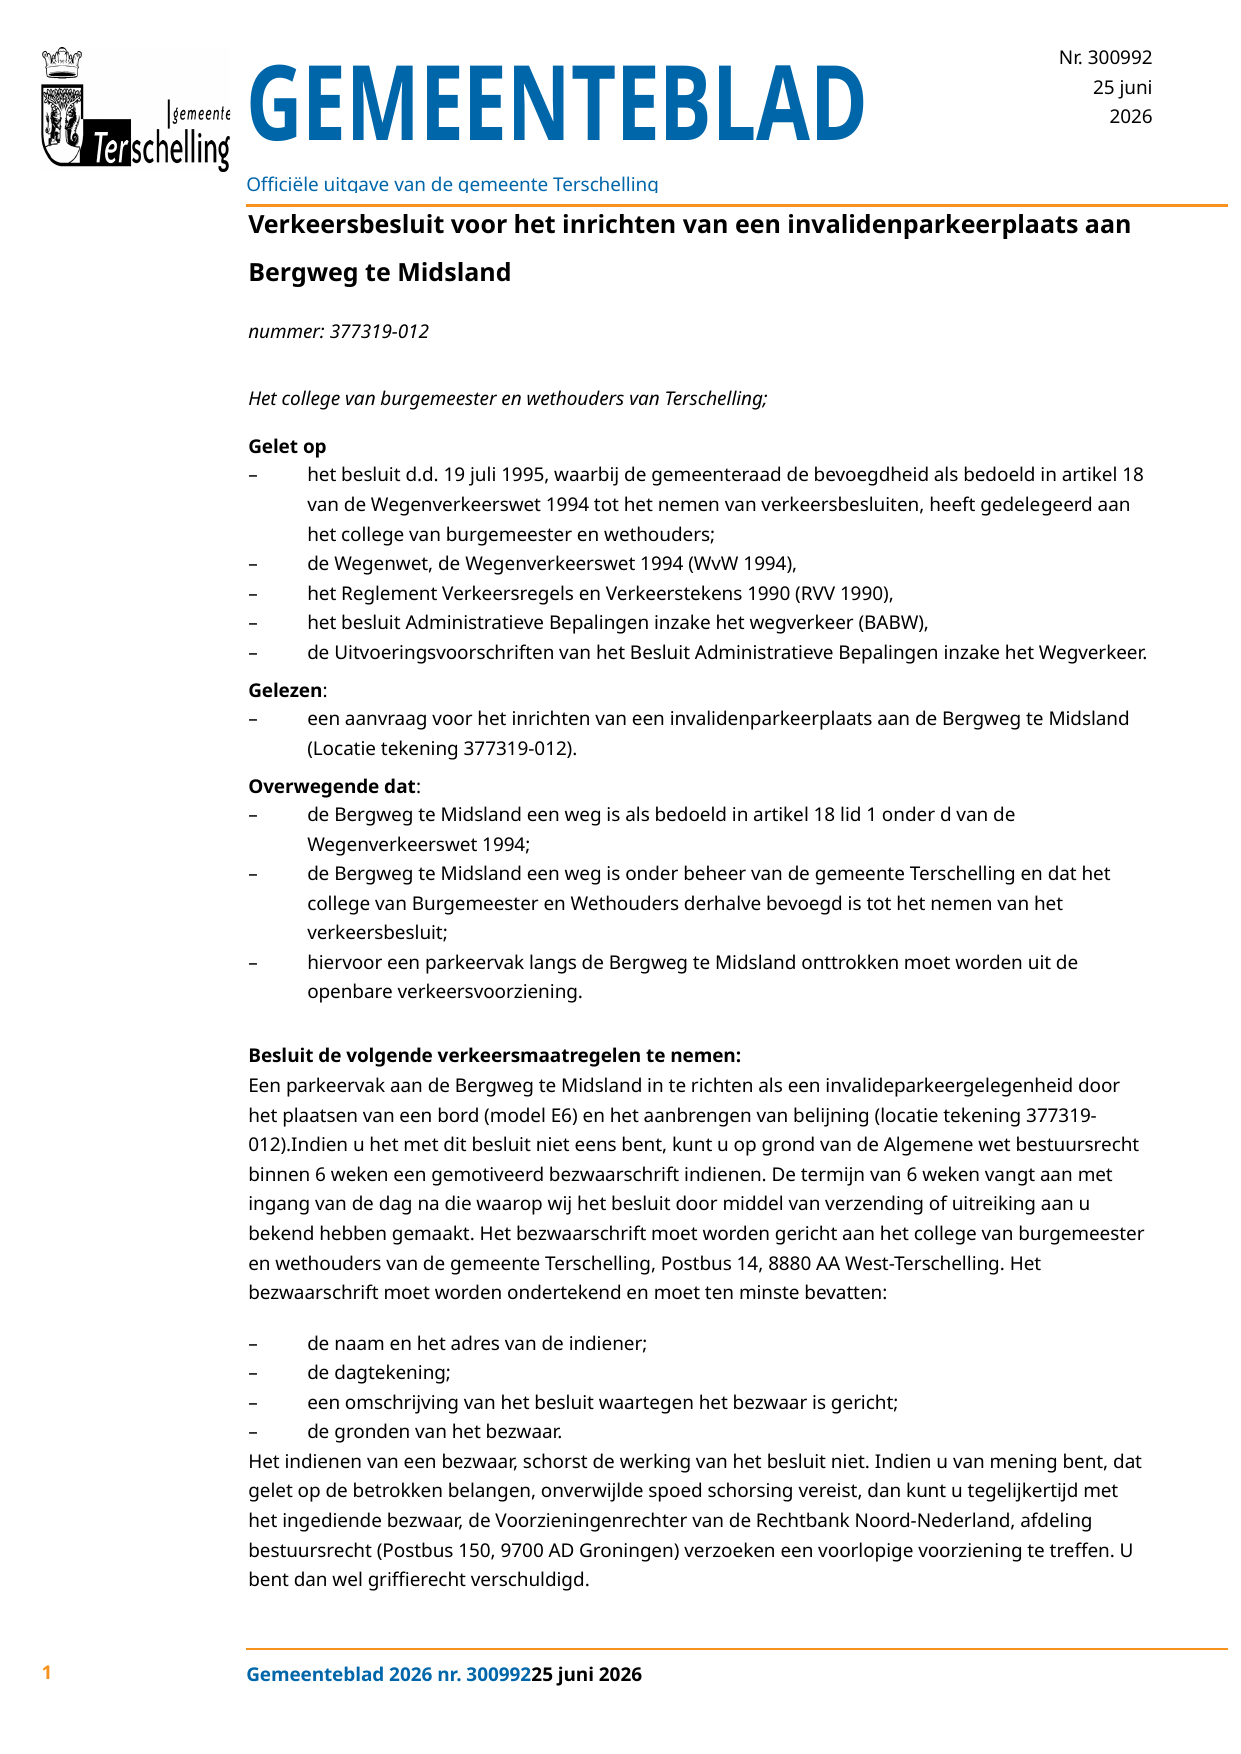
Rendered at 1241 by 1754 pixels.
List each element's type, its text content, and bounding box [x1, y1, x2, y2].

list de Bergweg te Midsland een weg is onder beheer van de gemeente Terschelling en dat het college van Burgemeester en Wethouders derhalve bevoegd is tot het nemen van het verkeersbesluit; [248, 860, 1152, 945]
text Overwegende dat: [248, 773, 1152, 798]
text Verkeersbesluit voor het inrichten van een invalidenparkeerplaats aan Bergweg te Midsland [248, 207, 1152, 288]
list de Uitvoeringsvoorschriften van het Besluit Administratieve Bepalingen inzake het Wegverkeer. [248, 639, 1152, 665]
list de naam en het adres van de indiener; [248, 1330, 1152, 1355]
list hiervoor een parkeervak langs de Bergweg te Midsland onttrokken moet worden uit de openbare verkeersvoorziening. [248, 949, 1152, 1004]
text Gelet op [248, 433, 1152, 459]
picture [41, 47, 231, 172]
text Besluit de volgende verkeersmaatregelen te nemen: [248, 1043, 1152, 1068]
text Het college van burgemeester en wethouders van Terschelling; [248, 386, 1152, 411]
list de Bergweg te Midsland een weg is als bedoeld in artikel 18 lid 1 onder d van de Wegenverkeerswet 1994; [248, 801, 1152, 856]
text Een parkeervak aan de Bergweg te Midsland in te richten als een invalideparkeergelegenheid door het plaatsen van een bord (model E6) en het aanbrengen van belijning (locatie tekening 377319-012).Indien u het met dit besluit niet eens bent, kunt u op grond van de Algemene wet bestuursrecht binnen 6 weken een gemotiveerd bezwaarschrift indienen. De termijn van 6 weken vangt aan met ingang van de dag na die waarop wij het besluit door middel van verzending of uitreiking aan u bekend hebben gemaakt. Het bezwaarschrift moet worden gericht aan het college van burgemeester en wethouders van de gemeente Terschelling, Postbus 14, 8880 AA West-Terschelling. Het bezwaarschrift moet worden ondertekend en moet ten minste bevatten: [248, 1072, 1152, 1305]
list een omschrijving van het besluit waartegen het bezwaar is gericht; [248, 1389, 1152, 1414]
text Het indienen van een bezwaar, schorst de werking van het besluit niet. Indien u van mening bent, dat gelet op de betrokken belangen, onverwijlde spoed schorsing vereist, dan kunt u tegelijkertijd met het ingediende bezwaar, de Voorzieningenrechter van de Rechtbank Noord-Nederland, afdeling bestuursrecht (Postbus 150, 9700 AD Groningen) verzoeken een voorlopige voorziening te treffen. U bent dan wel griffierecht verschuldigd. [248, 1448, 1152, 1592]
list het Reglement Verkeersregels en Verkeerstekens 1990 (RVV 1990), [248, 580, 1152, 606]
list een aanvraag voor het inrichten van een invalidenparkeerplaats aan de Bergweg te Midsland (Locatie tekening 377319-012). [248, 705, 1152, 761]
list het besluit Administratieve Bepalingen inzake het wegverkeer (BABW), [248, 609, 1152, 635]
list de Wegenwet, de Wegenverkeerswet 1994 (WvW 1994), [248, 550, 1152, 576]
text nummer: 377319-012 [248, 318, 1152, 344]
list de dagtekening; [248, 1359, 1152, 1385]
list de gronden van het bezwaar. [248, 1418, 1152, 1444]
list het besluit d.d. 19 juli 1995, waarbij de gemeenteraad de bevoegdheid als bedoeld in artikel 18 van de Wegenverkeerswet 1994 tot het nemen van verkeersbesluiten, heeft gedele­geerd aan het college van burgemeester en wethouders; [248, 462, 1152, 546]
text Gelezen: [248, 677, 1152, 703]
